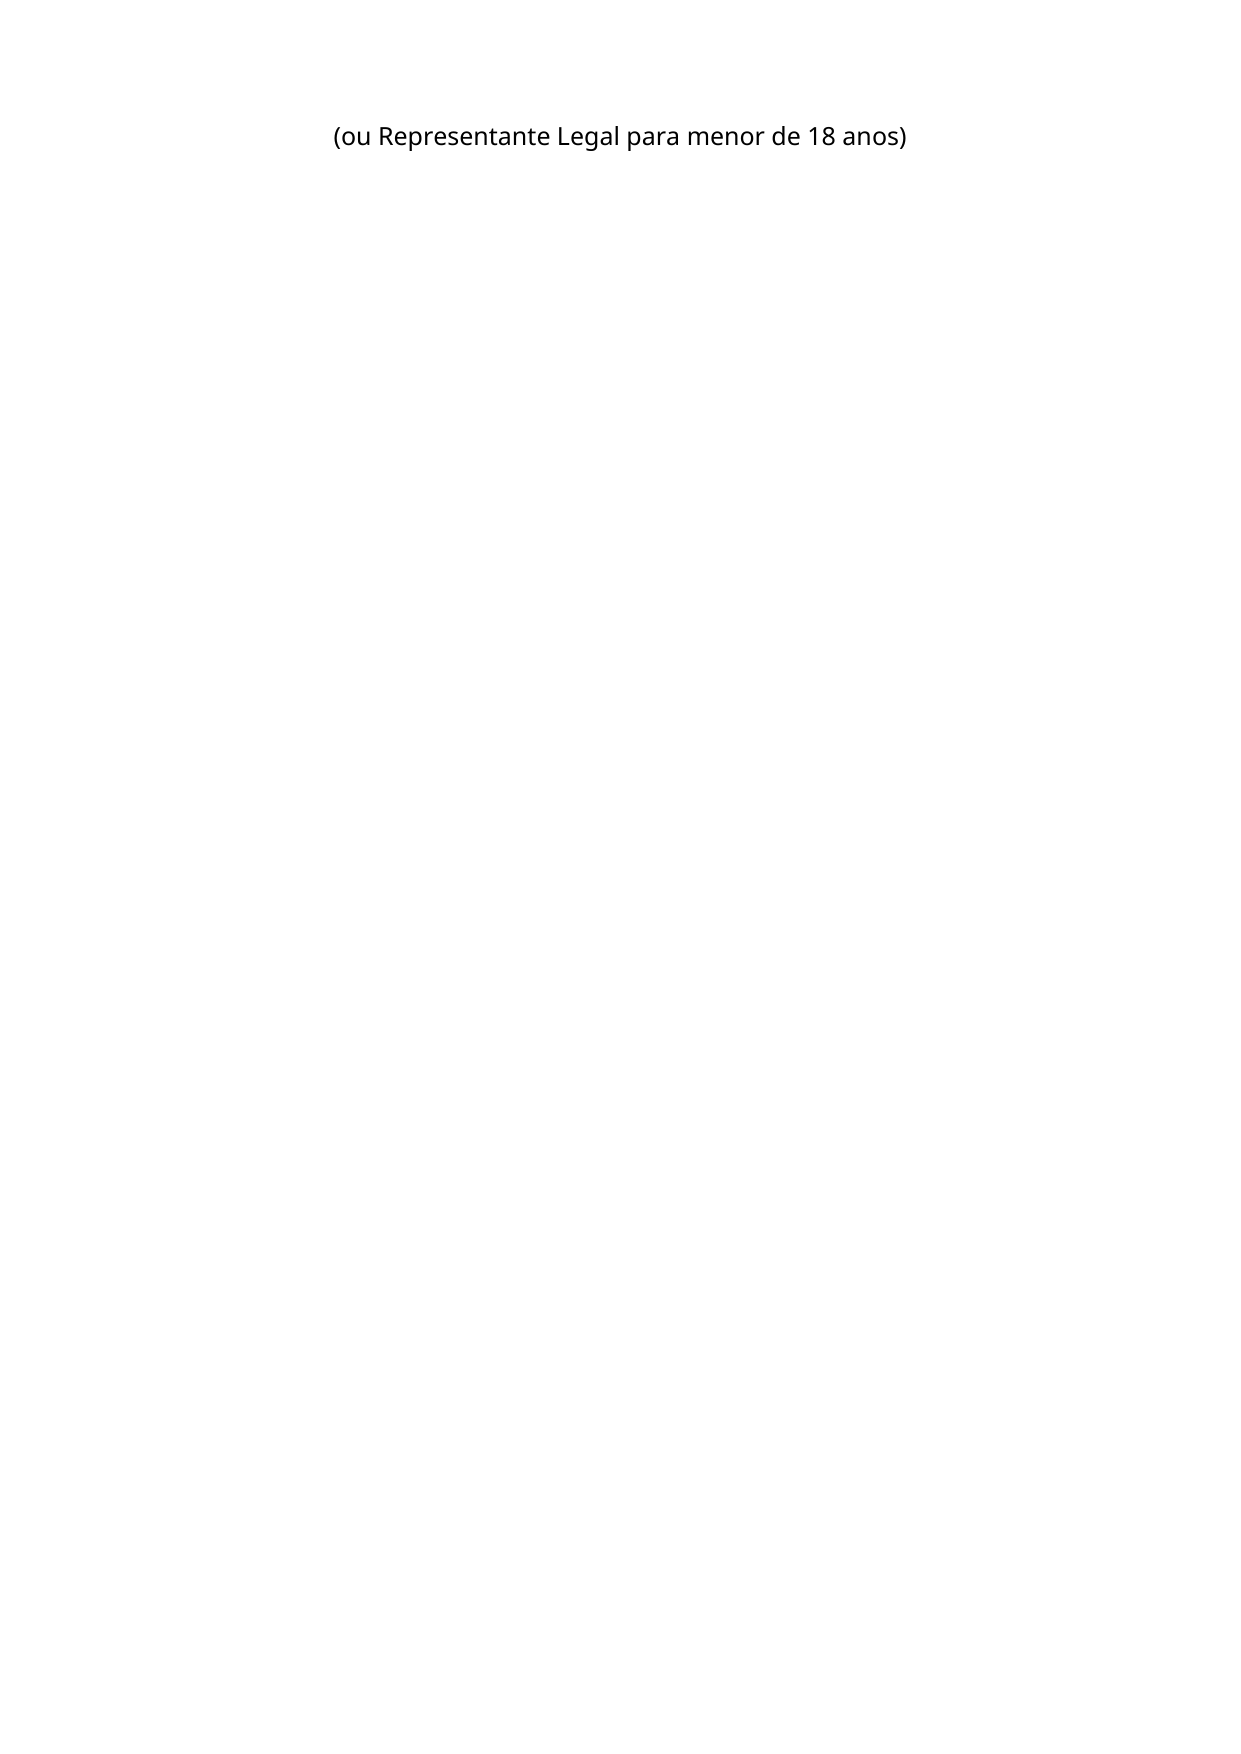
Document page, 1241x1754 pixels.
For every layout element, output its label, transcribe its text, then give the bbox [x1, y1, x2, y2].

text (ou Representante Legal para menor de 18 anos) [118, 118, 1122, 152]
